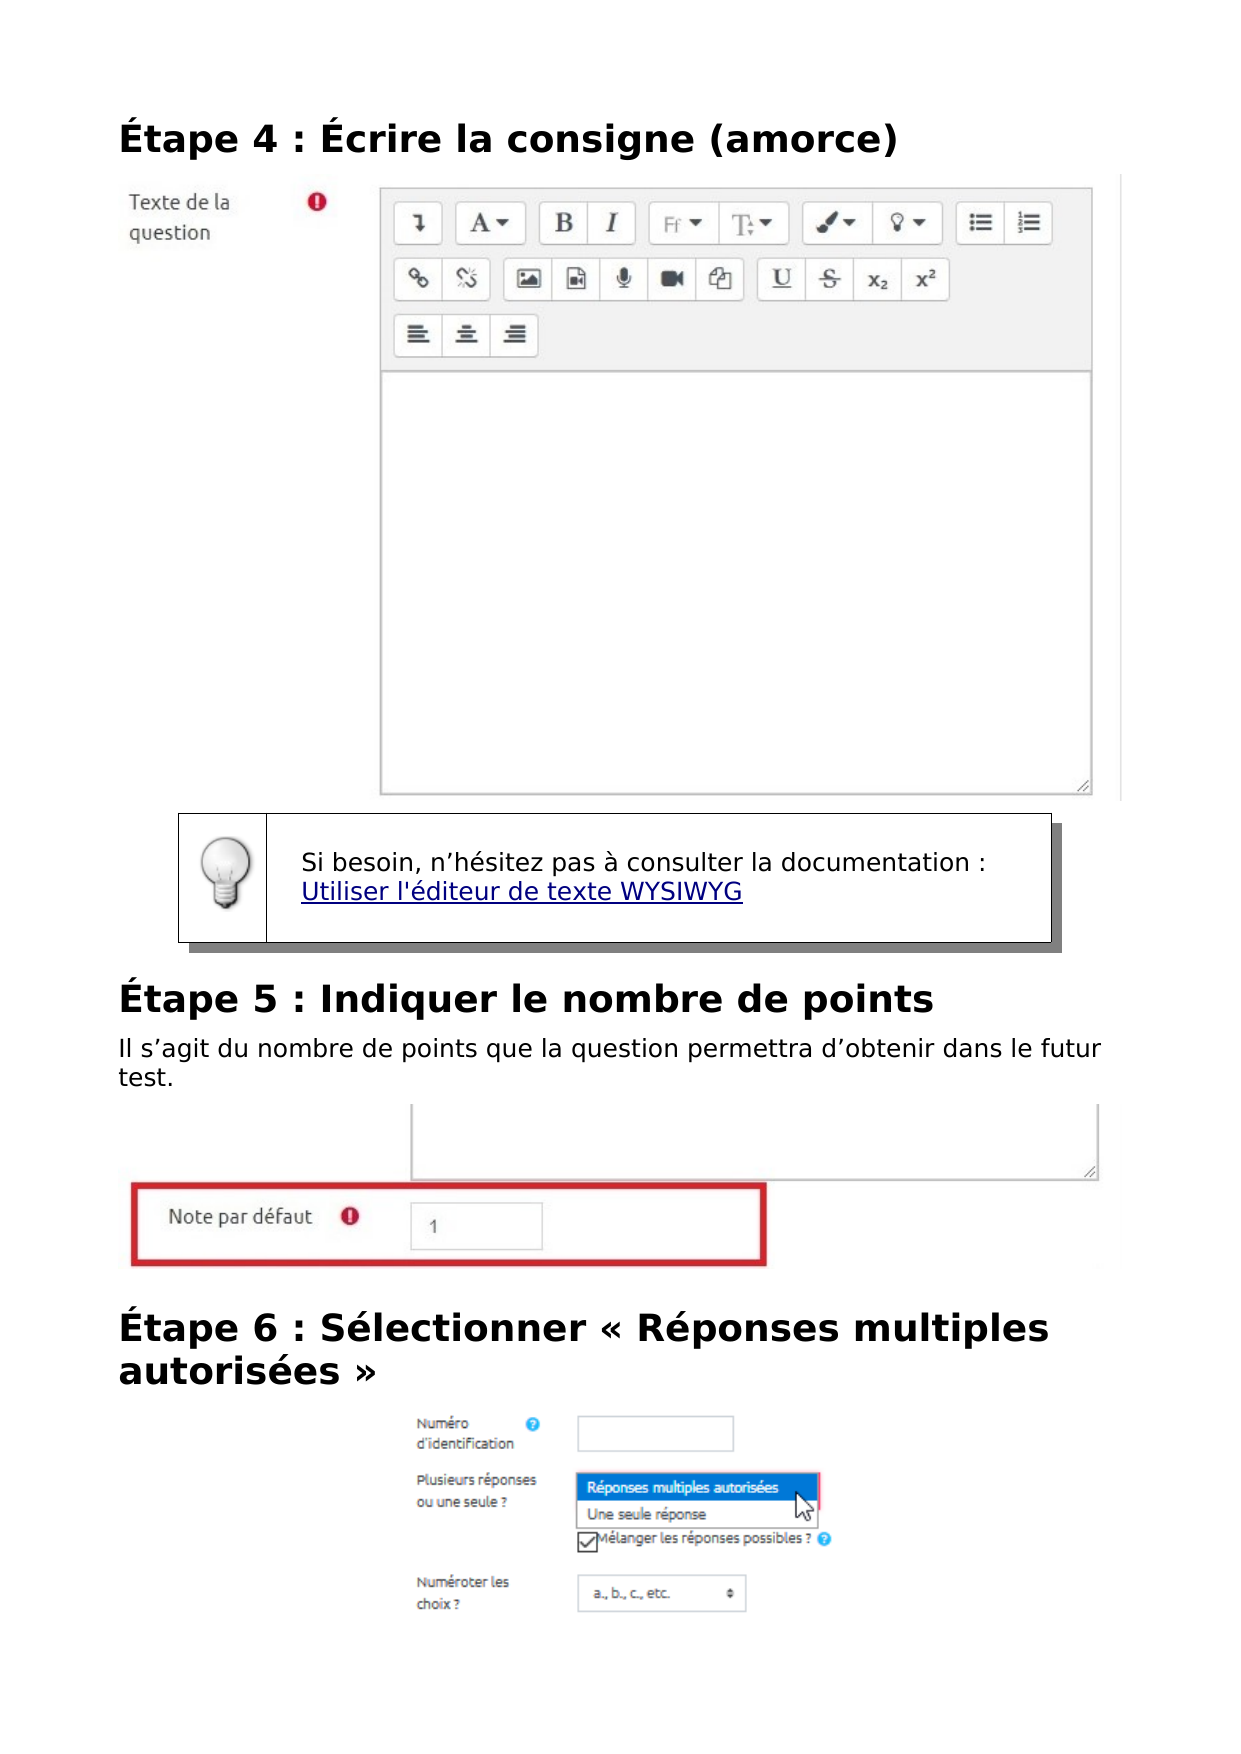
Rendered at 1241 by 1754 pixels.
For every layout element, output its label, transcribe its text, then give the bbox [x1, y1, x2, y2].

picture [385, 1406, 855, 1625]
subtitle Étape 4 : Écrire la consigne (amorce) [118, 118, 1122, 162]
table_header [179, 814, 266, 942]
picture [190, 836, 266, 912]
table_header Si besoin, n’hésitez pas à consulter la documentation : Utiliser l'éditeur de texte WYSIWYG [267, 814, 1051, 942]
picture [118, 1104, 1123, 1269]
subtitle Étape 6 : Sélectionner « Réponses multiples autorisées » [118, 1306, 1122, 1393]
text Il s’agit du nombre de points que la question permettra d’obtenir dans le futur test. [118, 1034, 1122, 1092]
picture [118, 174, 1123, 801]
subtitle Étape 5 : Indiquer le nombre de points [118, 978, 1122, 1021]
